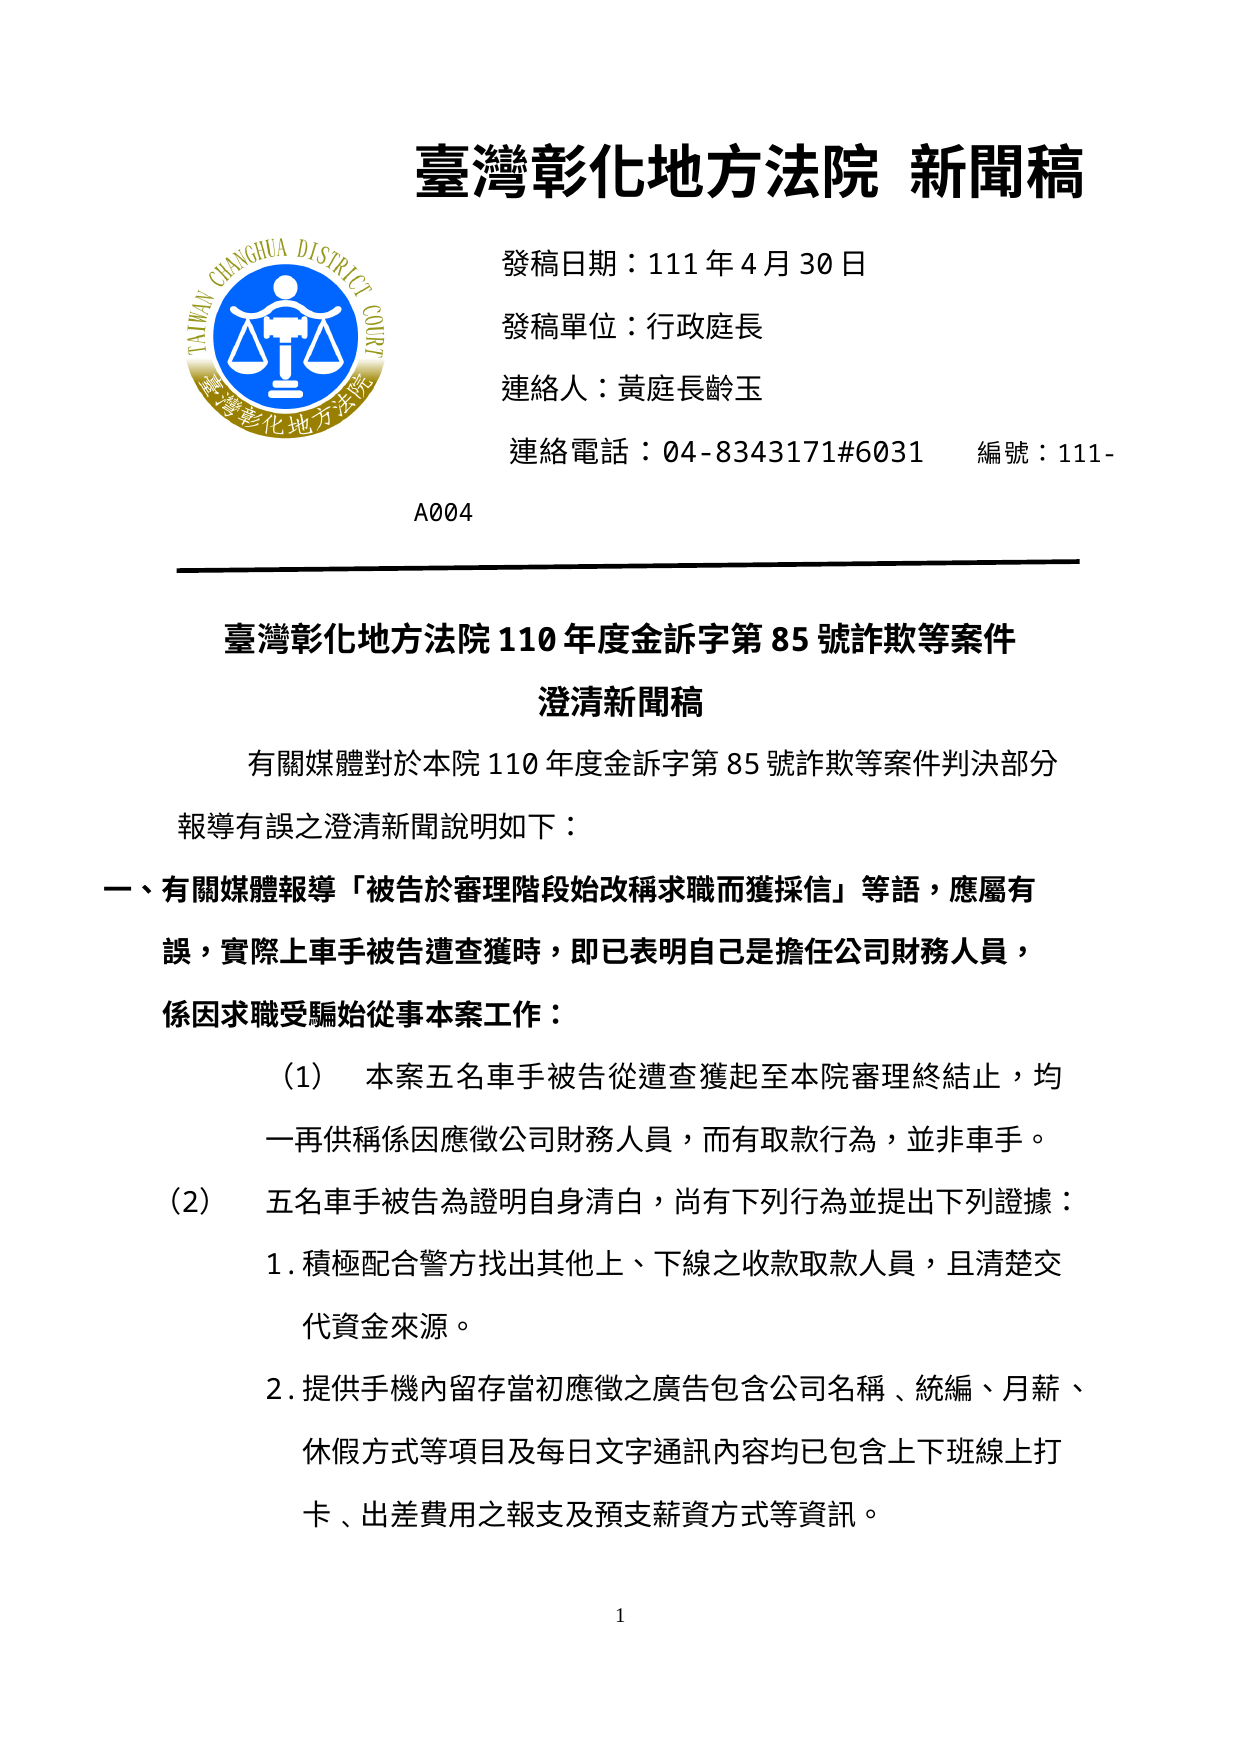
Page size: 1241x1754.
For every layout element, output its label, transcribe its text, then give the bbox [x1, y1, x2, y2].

table_header [161, 96, 410, 533]
table_header 臺灣彰化地方法院 新聞稿 發稿日期：111年4月30日 發稿單位：行政庭長 連絡人：黃庭長齡玉 連絡電話：04-8343171#6031 編號：111-A004 [410, 96, 1120, 533]
list 五名車手被告為證明自身清白，尚有下列行為並提出下列證據： [152, 1158, 1063, 1221]
text 有關媒體對於本院110年度金訴字第85號詐欺等案件判決部分報導有誤之澄清新聞說明如下： [177, 721, 1063, 846]
text 一、有關媒體報導「被告於審理階段始改稱求職而獲採信」等語，應屬有誤，實際上車手被告遭查獲時，即已表明自己是擔任公司財務人員，係因求職受騙始從事本案工作： [103, 846, 1063, 1033]
list 本案五名車手被告從遭查獲起至本院審理終結止，均一再供稱係因應徵公司財務人員，而有取款行為，並非車手。 [265, 1033, 1063, 1158]
text 臺灣彰化地方法院110年度金訴字第85號詐欺等案件 [177, 596, 1063, 658]
text 澄清新聞稿 [177, 658, 1063, 721]
list 積極配合警方找出其他上、下線之收款取款人員，且清楚交代資金來源。 [265, 1221, 1063, 1346]
list 提供手機內留存當初應徵之廣告包含公司名稱﹑統編、月薪、休假方式等項目及每日文字通訊內容均已包含上下班線上打卡﹑出差費用之報支及預支薪資方式等資訊。 [265, 1346, 1063, 1533]
